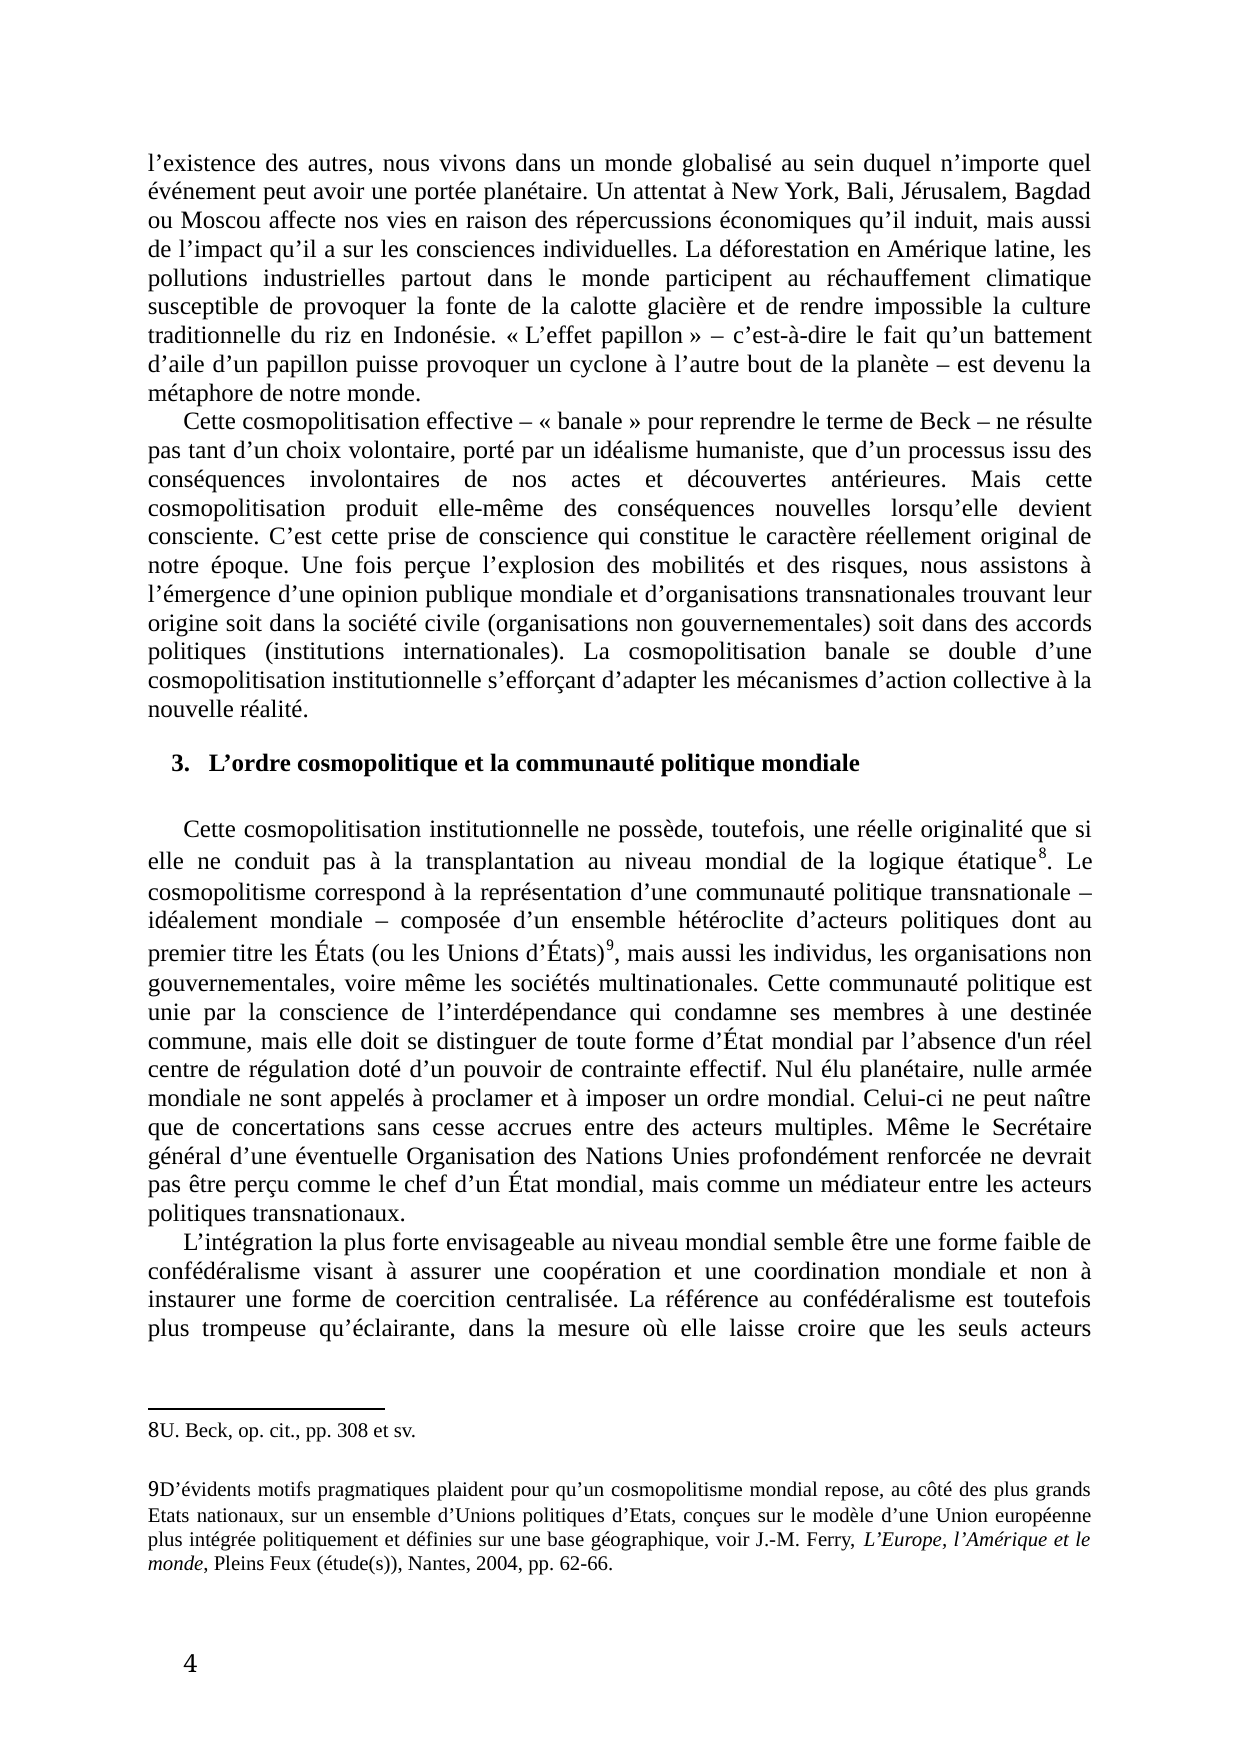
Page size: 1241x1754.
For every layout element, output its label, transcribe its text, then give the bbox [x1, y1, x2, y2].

subtitle L’ordre cosmopolitique et la communauté politique mondiale [171, 748, 1093, 776]
text D’évidents motifs pragmatiques plaident pour qu’un cosmopolitisme mondial repose, au côté des plus grands Etats nationaux, sur un ensemble d’Unions politiques d’Etats, conçues sur le modèle d’une Union européenne plus intégrée politiquement et définies sur une base géographique, voir J.-M. Ferry, L’Europe, l’Amérique et le monde, Pleins Feux (étude(s)), Nantes, 2004, pp. 62-66. [148, 1474, 1093, 1575]
text U. Beck, op. cit., pp. 308 et sv. [148, 1415, 1093, 1443]
text Cette cosmopolitisation effective – « banale » pour reprendre le terme de Beck – ne résulte pas tant d’un choix volontaire, porté par un idéalisme humaniste, que d’un processus issu des conséquences involontaires de nos actes et découvertes antérieures. Mais cette cosmopolitisation produit elle-même des conséquences nouvelles lorsqu’elle devient consciente. C’est cette prise de conscience qui constitue le caractère réellement original de notre époque. Une fois perçue l’explosion des mobilités et des risques, nous assistons à l’émergence d’une opinion publique mondiale et d’organisations transnationales trouvant leur origine soit dans la société civile (organisations non gouvernementales) soit dans des accords politiques (institutions internationales). La cosmopolitisation banale se double d’une cosmopolitisation institutionnelle s’efforçant d’adapter les mécanismes d’action collective à la nouvelle réalité. [148, 406, 1093, 723]
text L’intégration la plus forte envisageable au niveau mondial semble être une forme faible de confédéralisme visant à assurer une coopération et une coordination mondiale et non à instaurer une forme de coercition centralisée. La référence au confédéralisme est toutefois plus trompeuse qu’éclairante, dans la mesure où elle laisse croire que les seuls acteurs [148, 1227, 1093, 1342]
text l’existence des autres, nous vivons dans un monde globalisé au sein duquel n’importe quel événement peut avoir une portée planétaire. Un attentat à New York, Bali, Jérusalem, Bagdad ou Moscou affecte nos vies en raison des répercussions économiques qu’il induit, mais aussi de l’impact qu’il a sur les consciences individuelles. La déforestation en Amérique latine, les pollutions industrielles partout dans le monde participent au réchauffement climatique susceptible de provoquer la fonte de la calotte glacière et de rendre impossible la culture traditionnelle du riz en Indonésie. « L’effet papillon » – c’est-à-dire le fait qu’un battement d’aile d’un papillon puisse provoquer un cyclone à l’autre bout de la planète – est devenu la métaphore de notre monde. [148, 148, 1093, 406]
text Cette cosmopolitisation institutionnelle ne possède, toutefois, une réelle originalité que si elle ne conduit pas à la transplantation au niveau mondial de la logique étatique. Le cosmopolitisme correspond à la représentation d’une communauté politique transnationale – idéalement mondiale – composée d’un ensemble hétéroclite d’acteurs politiques dont au premier titre les États (ou les Unions d’États), mais aussi les individus, les organisations non gouvernementales, voire même les sociétés multinationales. Cette communauté politique est unie par la conscience de l’interdépendance qui condamne ses membres à une destinée commune, mais elle doit se distinguer de toute forme d’État mondial par l’absence d'un réel centre de régulation doté d’un pouvoir de contrainte effectif. Nul élu planétaire, nulle armée mondiale ne sont appelés à proclamer et à imposer un ordre mondial. Celui-ci ne peut naître que de concertations sans cesse accrues entre des acteurs multiples. Même le Secrétaire général d’une éventuelle Organisation des Nations Unies profondément renforcée ne devrait pas être perçu comme le chef d’un État mondial, mais comme un médiateur entre les acteurs politiques transnationaux. [148, 814, 1093, 1227]
